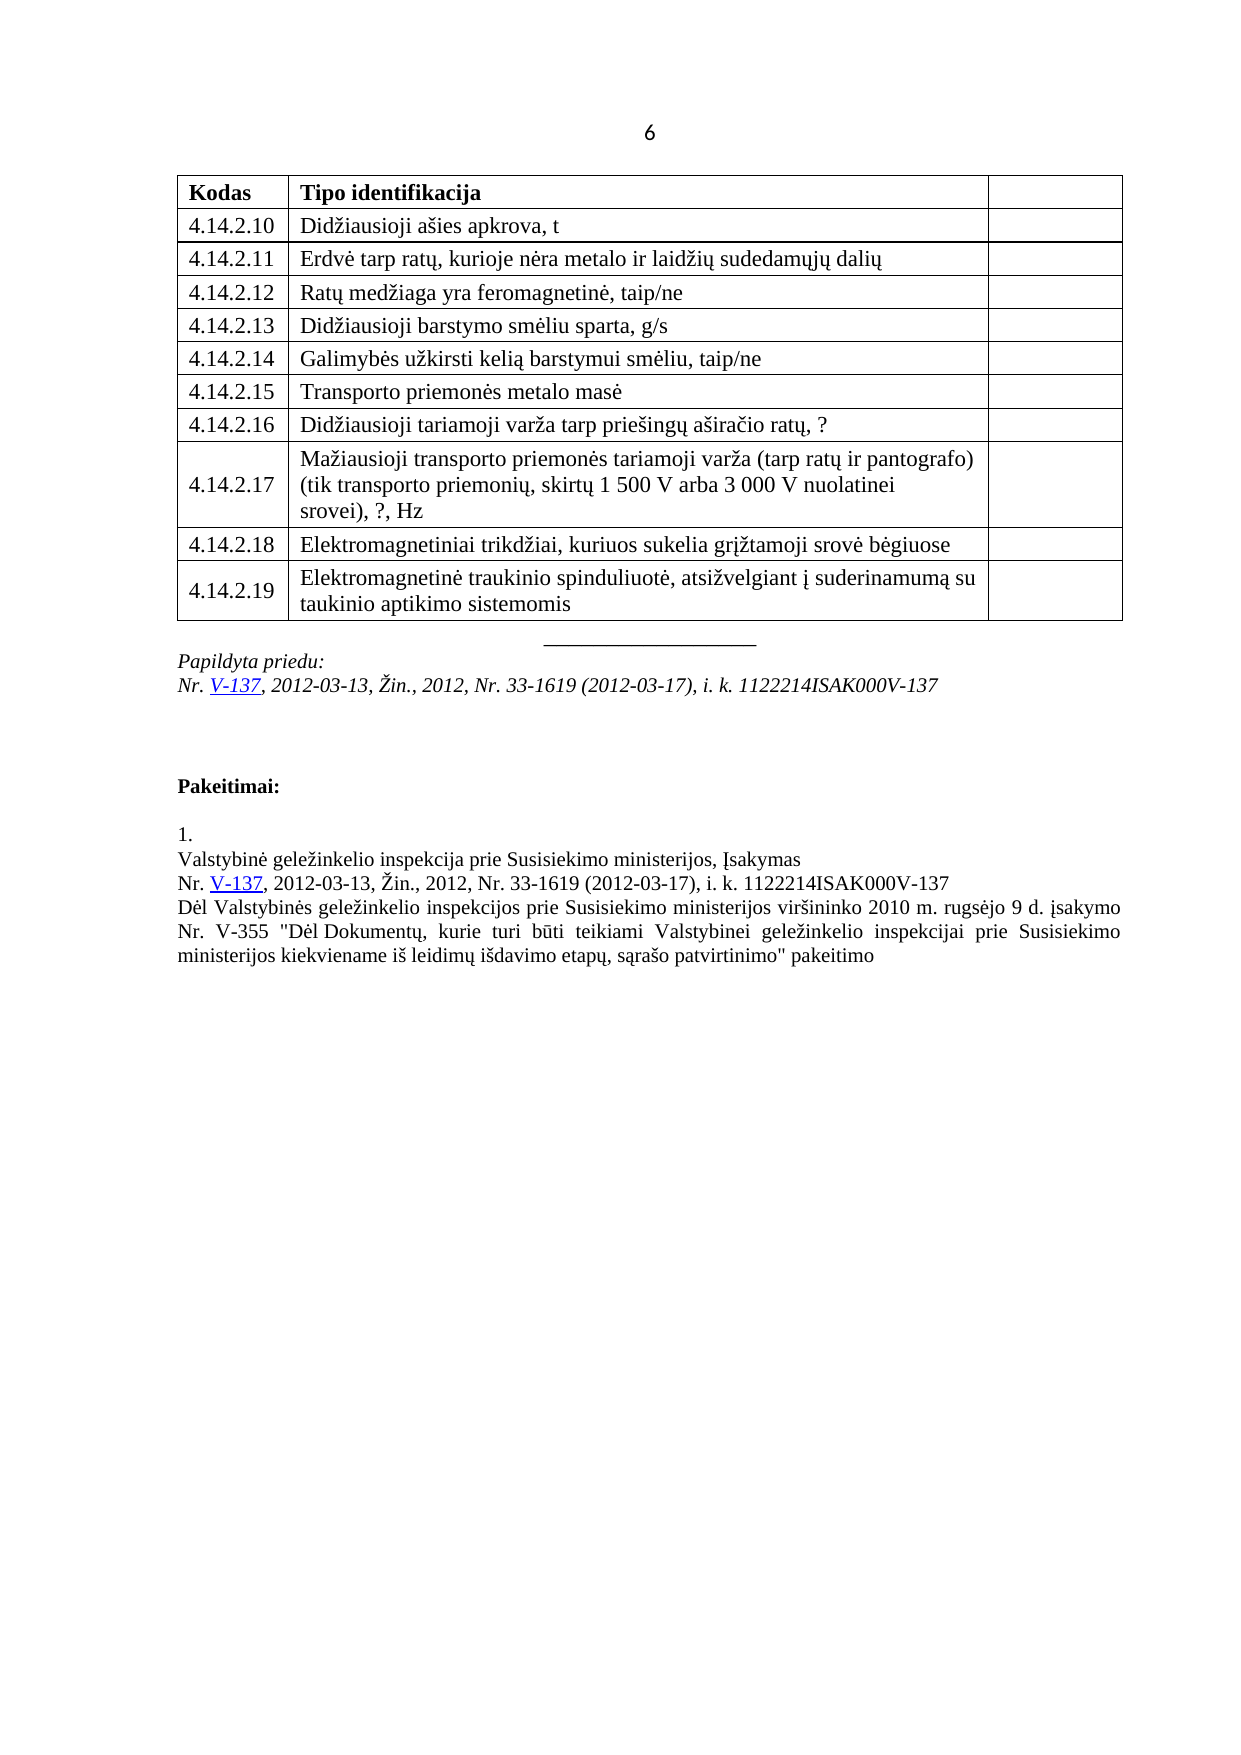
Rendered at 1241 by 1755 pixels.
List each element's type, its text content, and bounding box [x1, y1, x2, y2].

table_cell 4.14.2.15 [178, 375, 288, 407]
text _________________ [177, 621, 1122, 649]
table_cell 4.14.2.18 [178, 528, 288, 560]
text Valstybinė geležinkelio inspekcija prie Susisiekimo ministerijos, Įsakymas [177, 846, 1122, 871]
text Nr. V-137, 2012-03-13, Žin., 2012, Nr. 33-1619 (2012-03-17), i. k. 1122214ISAK000V-137 [177, 871, 1122, 894]
table_cell 4.14.2.17 [178, 442, 288, 527]
table_cell [989, 243, 1122, 274]
table_cell Galimybės užkirsti kelią barstymui smėliu, taip/ne [289, 342, 988, 374]
table_cell Erdvė tarp ratų, kurioje nėra metalo ir laidžių sudedamųjų dalių [289, 243, 988, 274]
table_cell Elektromagnetinė traukinio spinduliuotė, atsižvelgiant į suderinamumą su taukinio aptikimo sistemomis [289, 561, 988, 619]
table_cell Didžiausioji barstymo smėliu sparta, g/s [289, 309, 988, 341]
table_cell [989, 561, 1122, 619]
table_cell 4.14.2.16 [178, 409, 288, 441]
table_header Kodas [178, 176, 288, 208]
table_cell 4.14.2.13 [178, 309, 288, 341]
table_header [989, 176, 1122, 208]
table_cell Ratų medžiaga yra feromagnetinė, taip/ne [289, 276, 988, 308]
text Pakeitimai: [177, 774, 1122, 798]
table_cell [989, 375, 1122, 407]
text 1. [177, 822, 1122, 846]
table_cell Didžiausioji tariamoji varža tarp priešingų aširačio ratų, ?omega [289, 409, 988, 441]
table_cell 4.14.2.19 [178, 561, 288, 619]
table_cell [989, 342, 1122, 374]
table_cell 4.14.2.14 [178, 342, 288, 374]
table_cell Transporto priemonės metalo masė [289, 375, 988, 407]
table_cell [989, 309, 1122, 341]
table_cell Elektromagnetiniai trikdžiai, kuriuos sukelia grįžtamoji srovė bėgiuose [289, 528, 988, 560]
text Dėl Valstybinės geležinkelio inspekcijos prie Susisiekimo ministerijos viršininko 2010 m. rugsėjo 9 d. įsakymo Nr. V-355 "Dėl Dokumentų, kurie turi būti teikiami Valstybinei geležinkelio inspekcijai prie Susisiekimo ministerijos kiekviename iš leidimų išdavimo etapų, sąrašo patvirtinimo" pakeitimo [177, 894, 1122, 967]
table_header Tipo identifikacija [289, 176, 988, 208]
table_cell [989, 442, 1122, 527]
text Papildyta priedu: [177, 649, 1122, 673]
table_cell 4.14.2.10 [178, 209, 288, 241]
table_cell Mažiausioji transporto priemonės tariamoji varža (tarp ratų ir pantografo) (tik transporto priemonių, skirtų 1 500 V arba 3 000 V nuolatinei srovei), ?omega, Hz [289, 442, 988, 527]
table_cell Didžiausioji ašies apkrova, t [289, 209, 988, 241]
table_cell [989, 409, 1122, 441]
table_cell 4.14.2.11 [178, 243, 288, 274]
table_cell [989, 528, 1122, 560]
text Nr. V-137, 2012-03-13, Žin., 2012, Nr. 33-1619 (2012-03-17), i. k. 1122214ISAK000V-137 [177, 673, 1122, 697]
table_cell [989, 276, 1122, 308]
table_cell 4.14.2.12 [178, 276, 288, 308]
table_cell [989, 209, 1122, 241]
